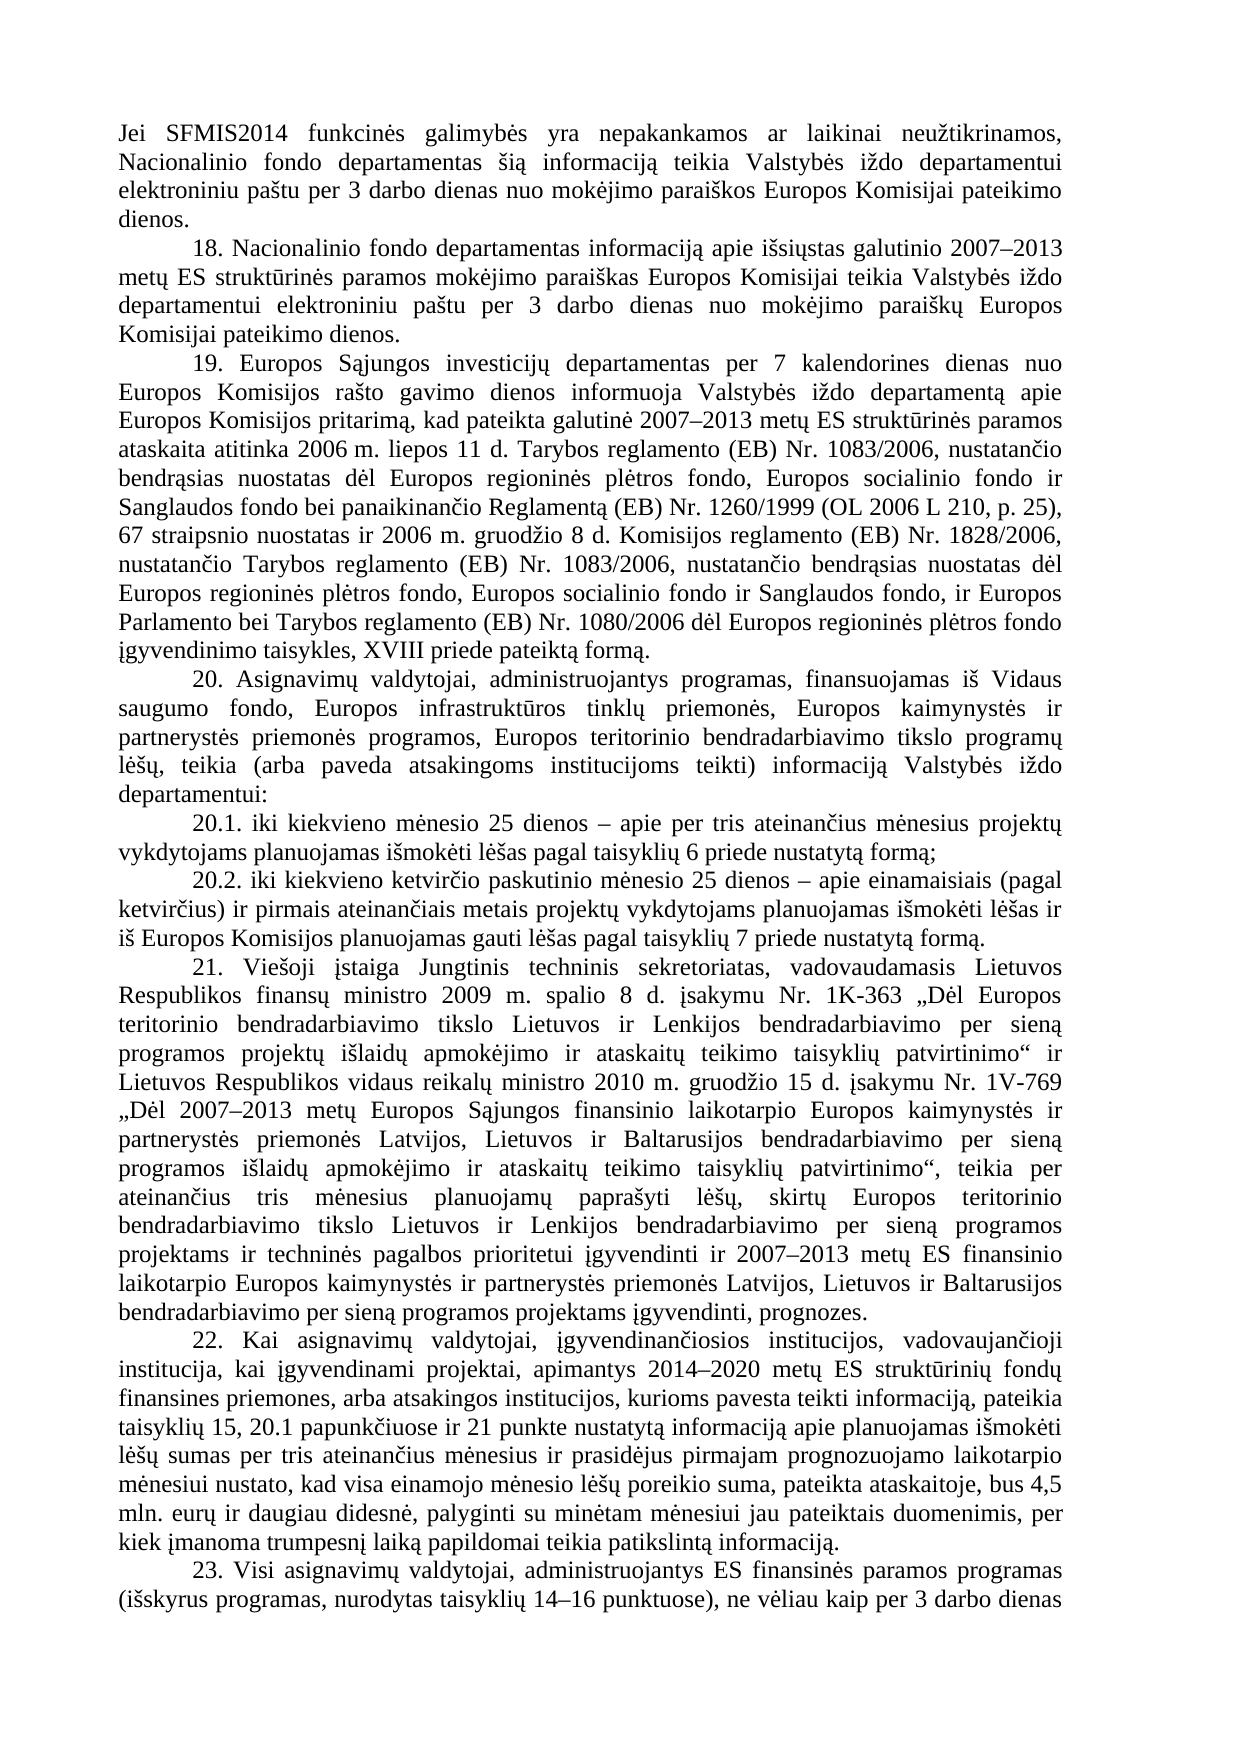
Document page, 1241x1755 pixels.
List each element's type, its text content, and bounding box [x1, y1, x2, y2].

text 22. Kai asignavimų valdytojai, įgyvendinančiosios institucijos, vadovaujančioji institucija, kai įgyvendinami projektai, apimantys 2014–2020 metų ES struktūrinių fondų finansines priemones, arba atsakingos institucijos, kurioms pavesta teikti informaciją, pateikia taisyklių 15, 20.1 papunkčiuose ir 21 punkte nustatytą informaciją apie planuojamas išmokėti lėšų sumas per tris ateinančius mėnesius ir prasidėjus pirmajam prognozuojamo laikotarpio mėnesiui nustato, kad visa einamojo mėnesio lėšų poreikio suma, pateikta ataskaitoje, bus 4,5 mln. eurų ir daugiau didesnė, palyginti su minėtam mėnesiui jau pateiktais duomenimis, per kiek įmanoma trumpesnį laiką papildomai teikia patikslintą informaciją. [118, 1326, 1063, 1556]
text 20. Asignavimų valdytojai, administruojantys programas, finansuojamas iš Vidaus saugumo fondo, Europos infrastruktūros tinklų priemonės, Europos kaimynystės ir partnerystės priemonės programos, Europos teritorinio bendradarbiavimo tikslo programų lėšų, teikia (arba paveda atsakingoms institucijoms teikti) informaciją Valstybės iždo departamentui: [118, 664, 1063, 808]
text 20.2. iki kiekvieno ketvirčio paskutinio mėnesio 25 dienos – apie einamaisiais (pagal ketvirčius) ir pirmais ateinančiais metais projektų vykdytojams planuojamas išmokėti lėšas ir iš Europos Komisijos planuojamas gauti lėšas pagal taisyklių 7 priede nustatytą formą. [118, 866, 1063, 952]
text Jei SFMIS2014 funkcinės galimybės yra nepakankamos ar laikinai neužtikrinamos, Nacionalinio fondo departamentas šią informaciją teikia Valstybės iždo departamentui elektroniniu paštu per 3 darbo dienas nuo mokėjimo paraiškos Europos Komisijai pateikimo dienos. [118, 118, 1063, 233]
text 20.1. iki kiekvieno mėnesio 25 dienos – apie per tris ateinančius mėnesius projektų vykdytojams planuojamas išmokėti lėšas pagal taisyklių 6 priede nustatytą formą; [118, 808, 1063, 866]
text 18. Nacionalinio fondo departamentas informaciją apie išsiųstas galutinio 2007–2013 metų ES struktūrinės paramos mokėjimo paraiškas Europos Komisijai teikia Valstybės iždo departamentui elektroniniu paštu per 3 darbo dienas nuo mokėjimo paraiškų Europos Komisijai pateikimo dienos. [118, 233, 1063, 348]
text 21. Viešoji įstaiga Jungtinis techninis sekretoriatas, vadovaudamasis Lietuvos Respublikos finansų ministro 2009 m. spalio 8 d. įsakymu Nr. 1K-363 „Dėl Europos teritorinio bendradarbiavimo tikslo Lietuvos ir Lenkijos bendradarbiavimo per sieną programos projektų išlaidų apmokėjimo ir ataskaitų teikimo taisyklių patvirtinimo“ ir Lietuvos Respublikos vidaus reikalų ministro 2010 m. gruodžio 15 d. įsakymu Nr. 1V-769 „Dėl 2007–2013 metų Europos Sąjungos finansinio laikotarpio Europos kaimynystės ir partnerystės priemonės Latvijos, Lietuvos ir Baltarusijos bendradarbiavimo per sieną programos išlaidų apmokėjimo ir ataskaitų teikimo taisyklių patvirtinimo“, teikia per ateinančius tris mėnesius planuojamų paprašyti lėšų, skirtų Europos teritorinio bendradarbiavimo tikslo Lietuvos ir Lenkijos bendradarbiavimo per sieną programos projektams ir techninės pagalbos prioritetui įgyvendinti ir 2007–2013 metų ES finansinio laikotarpio Europos kaimynystės ir partnerystės priemonės Latvijos, Lietuvos ir Baltarusijos bendradarbiavimo per sieną programos projektams įgyvendinti, prognozes. [118, 952, 1063, 1326]
text 19. Europos Sąjungos investicijų departamentas per 7 kalendorines dienas nuo Europos Komisijos rašto gavimo dienos informuoja Valstybės iždo departamentą apie Europos Komisijos pritarimą, kad pateikta galutinė 2007–2013 metų ES struktūrinės paramos ataskaita atitinka 2006 m. liepos 11 d. Tarybos reglamento (EB) Nr. 1083/2006, nustatančio bendrąsias nuostatas dėl Europos regioninės plėtros fondo, Europos socialinio fondo ir Sanglaudos fondo bei panaikinančio Reglamentą (EB) Nr. 1260/1999 (OL 2006 L 210, p. 25), 67 straipsnio nuostatas ir 2006 m. gruodžio 8 d. Komisijos reglamento (EB) Nr. 1828/2006, nustatančio Tarybos reglamento (EB) Nr. 1083/2006, nustatančio bendrąsias nuostatas dėl Europos regioninės plėtros fondo, Europos socialinio fondo ir Sanglaudos fondo, ir Europos Parlamento bei Tarybos reglamento (EB) Nr. 1080/2006 dėl Europos regioninės plėtros fondo įgyvendinimo taisykles, XVIII priede pateiktą formą. [118, 348, 1063, 664]
text 23. Visi asignavimų valdytojai, administruojantys ES finansinės paramos programas (išskyrus programas, nurodytas taisyklių 14–16 punktuose), ne vėliau kaip per 3 darbo dienas [118, 1556, 1063, 1613]
